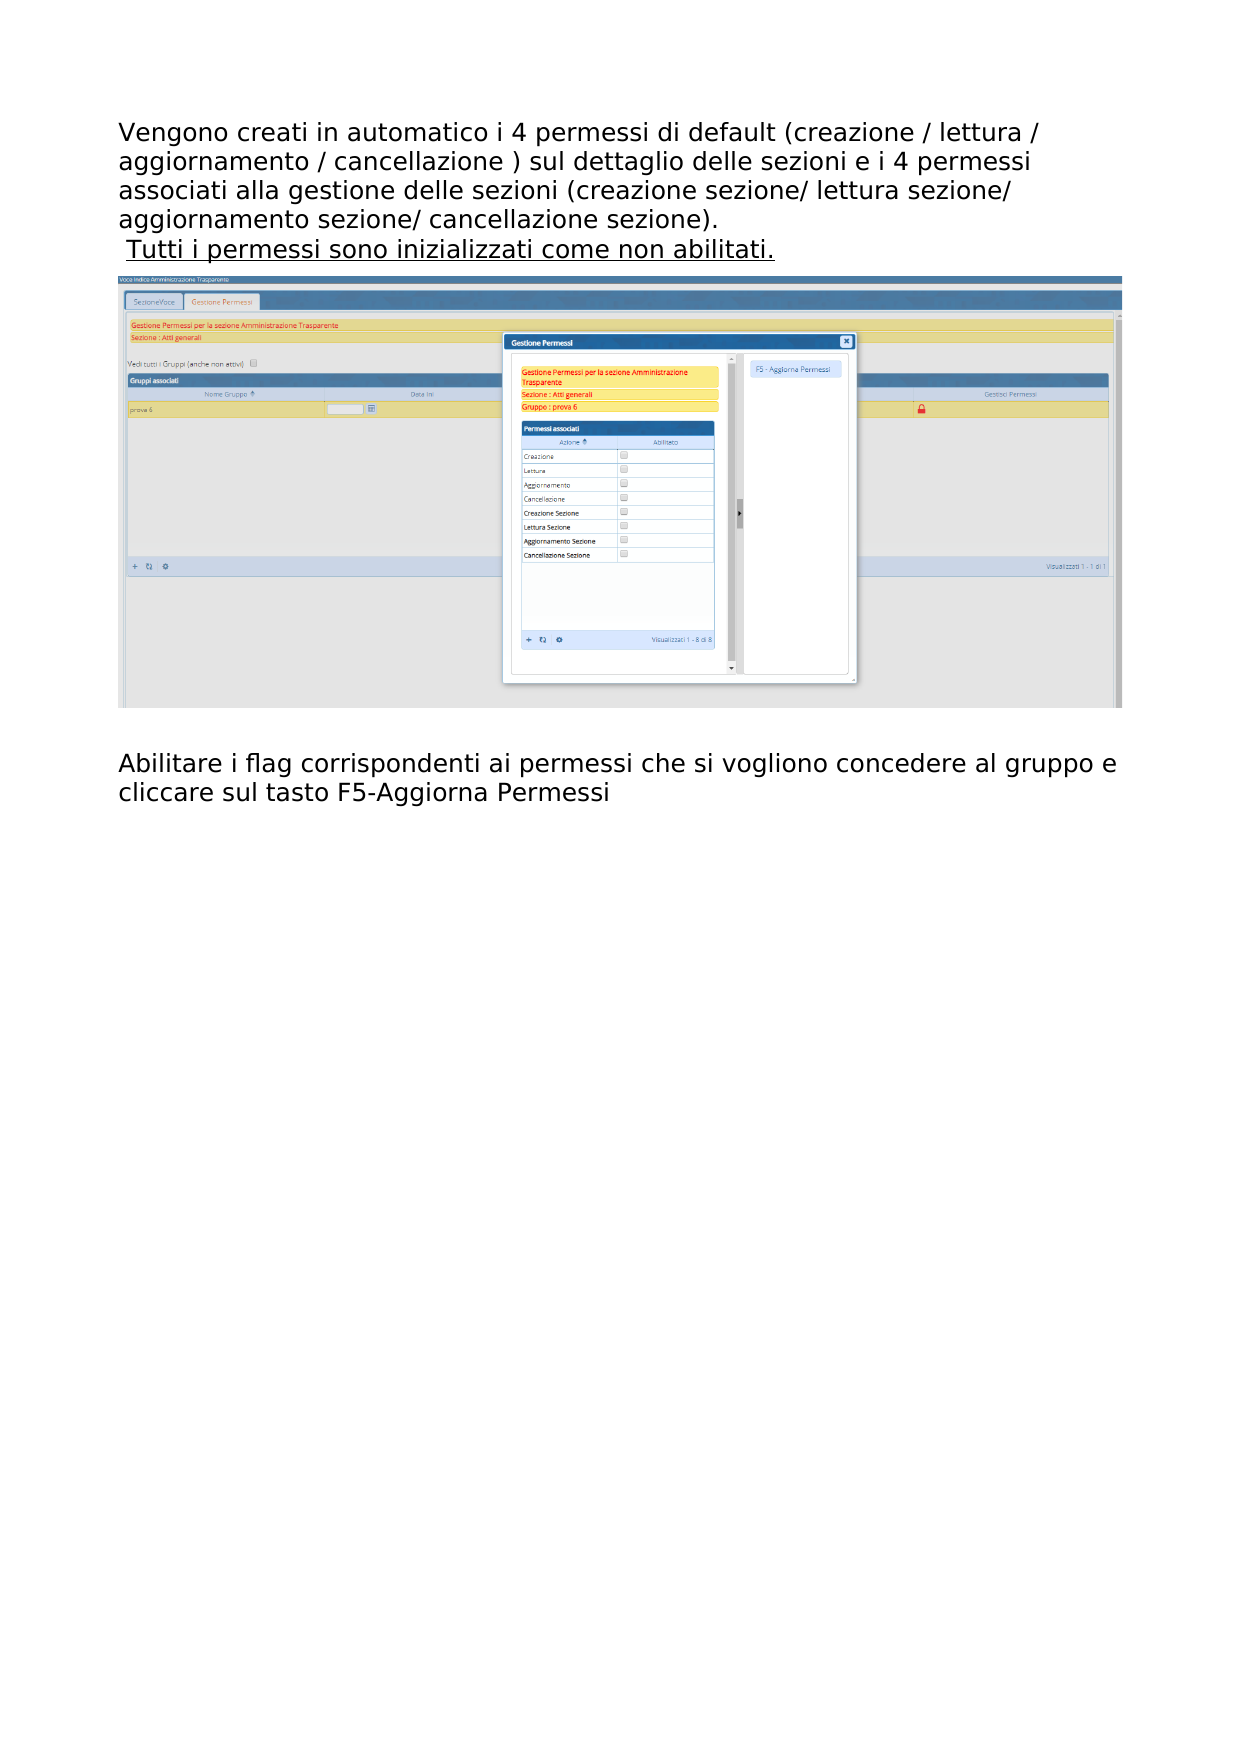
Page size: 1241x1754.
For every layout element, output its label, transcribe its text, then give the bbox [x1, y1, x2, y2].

text Vengono creati in automatico i 4 permessi di default (creazione / lettura / aggiornamento / cancellazione ) sul dettaglio delle sezioni e i 4 permessi associati alla gestione delle sezioni (creazione sezione/ lettura sezione/ aggiornamento sezione/ cancellazione sezione). Tutti i permessi sono inizializzati come non abilitati. [118, 118, 1122, 264]
text Abilitare i flag corrispondenti ai permessi che si vogliono concedere al gruppo e cliccare sul tasto F5-Aggiorna Permessi [118, 749, 1122, 808]
picture [118, 276, 1123, 708]
